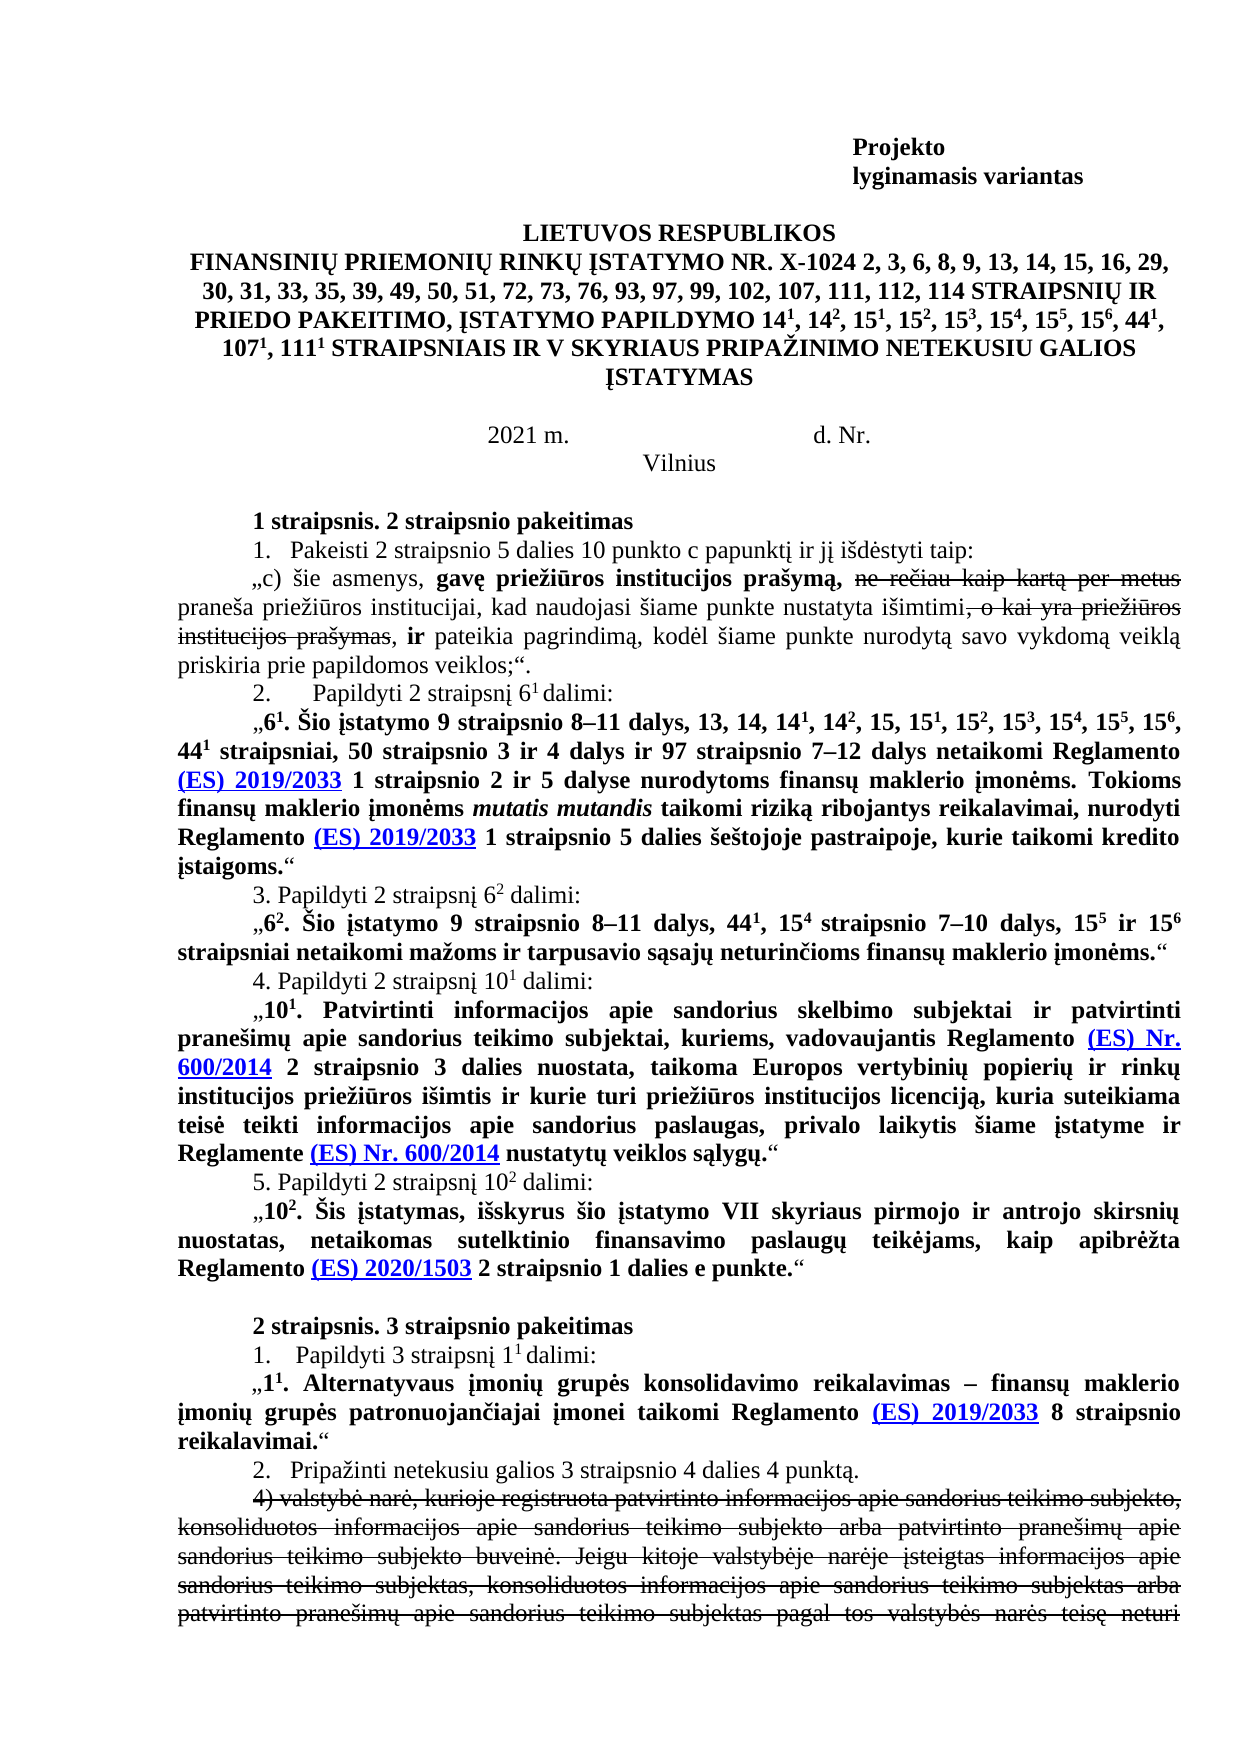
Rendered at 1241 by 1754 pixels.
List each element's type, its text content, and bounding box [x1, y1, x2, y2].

text 4. Papildyti 2 straipsnį 101 dalimi: [177, 966, 1181, 995]
text 4) valstybė narė, kurioje registruota patvirtinto informacijos apie sandorius teikimo subjekto, konsoliduotos informacijos apie sandorius teikimo subjekto arba patvirtinto pranešimų apie sandorius teikimo subjekto buveinė. Jeigu kitoje valstybėje narėje įsteigtas informacijos apie sandorius teikimo subjektas, konsoliduotos informacijos apie sandorius teikimo subjektas arba patvirtinto pranešimų apie sandorius teikimo subjektas pagal tos valstybės narės teisę neturi registruotos buveinės arba informacijos apie sandorius teikimo subjekto, konsoliduotos informacijos apie sandorius teikimo subjekto arba patvirtinto pranešimų apie sandorius teikimo subjekto teisėmis veikia fizinis asmuo, – valstybė narė, kurioje yra įmonės buveinė arba fizinio asmens gyvenamoji vieta. [177, 1558, 1181, 1585]
text „102. Šis įstatymas, išskyrus šio įstatymo VII skyriaus pirmojo ir antrojo skirsnių nuostatas, netaikomas sutelktinio finansavimo paslaugų teikėjams, kaip apibrėžta Reglamento (ES) 2020/1503 2 straipsnio 1 dalies e punkte.“ [177, 1196, 1181, 1282]
text 1 straipsnis. 2 straipsnio pakeitimas [177, 506, 1181, 535]
text 2. Pripažinti netekusiu galios 3 straipsnio 4 dalies 4 punktą. [252, 1455, 1181, 1483]
text 2. Papildyti 2 straipsnį 61 dalimi: [177, 678, 1181, 707]
text 1. Papildyti 3 straipsnį 11 dalimi: [177, 1340, 1181, 1368]
text 5. Papildyti 2 straipsnį 102 dalimi: [177, 1167, 1181, 1196]
text „c) šie asmenys, gavę priežiūros institucijos prašymą, ne rečiau kaip kartą per metus praneša priežiūros institucijai, kad naudojasi šiame punkte nustatyta išimtimi, o kai yra priežiūros institucijos prašymas, ir pateikia pagrindimą, kodėl šiame punkte nurodytą savo vykdomą veiklą priskiria prie papildomos veiklos;“. [177, 563, 1181, 678]
text „61. Šio įstatymo 9 straipsnio 8–11 dalys, 13, 14, 141, 142, 15, 151, 152, 153, 154, 155, 156, 441 straipsniai, 50 straipsnio 3 ir 4 dalys ir 97 straipsnio 7–12 dalys netaikomi Reglamento (ES) 2019/2033 1 straipsnio 2 ir 5 dalyse nurodytoms finansų maklerio įmonėms. Tokioms finansų maklerio įmonėms mutatis mutandis taikomi riziką ribojantys reikalavimai, nurodyti Reglamento (ES) 2019/2033 1 straipsnio 5 dalies šeštojoje pastraipoje, kurie taikomi kredito įstaigoms.“ [177, 707, 1181, 880]
text Projekto [852, 132, 1181, 161]
text 4) valstybė narė, kurioje registruota patvirtinto informacijos apie sandorius teikimo subjekto, konsoliduotos informacijos apie sandorius teikimo subjekto arba patvirtinto pranešimų apie sandorius teikimo subjekto buveinė. Jeigu kitoje valstybėje narėje įsteigtas informacijos apie sandorius teikimo subjektas, konsoliduotos informacijos apie sandorius teikimo subjektas arba patvirtinto pranešimų apie sandorius teikimo subjektas pagal tos valstybės narės teisę neturi registruotos buveinės arba informacijos apie sandorius teikimo subjekto, konsoliduotos informacijos apie sandorius teikimo subjekto arba patvirtinto pranešimų apie sandorius teikimo subjekto teisėmis veikia fizinis asmuo, – valstybė narė, kurioje yra įmonės buveinė arba fizinio asmens gyvenamoji vieta. [177, 1586, 1181, 1627]
text Vilnius [177, 448, 1181, 477]
text 1. Pakeisti 2 straipsnio 5 dalies 10 punkto c papunktį ir jį išdėstyti taip: [252, 535, 1181, 563]
text 2 straipsnis. 3 straipsnio pakeitimas [177, 1311, 1181, 1340]
text 2021 m. d. Nr. [177, 420, 1181, 448]
text 3. Papildyti 2 straipsnį 62 dalimi: [177, 880, 1181, 908]
text ĮSTATYMAS [177, 362, 1181, 391]
text 4) valstybė narė, kurioje registruota patvirtinto informacijos apie sandorius teikimo subjekto, konsoliduotos informacijos apie sandorius teikimo subjekto arba patvirtinto pranešimų apie sandorius teikimo subjekto buveinė. Jeigu kitoje valstybėje narėje įsteigtas informacijos apie sandorius teikimo subjektas, konsoliduotos informacijos apie sandorius teikimo subjektas arba patvirtinto pranešimų apie sandorius teikimo subjektas pagal tos valstybės narės teisę neturi registruotos buveinės arba informacijos apie sandorius teikimo subjekto, konsoliduotos informacijos apie sandorius teikimo subjekto arba patvirtinto pranešimų apie sandorius teikimo subjekto teisėmis veikia fizinis asmuo, – valstybė narė, kurioje yra įmonės buveinė arba fizinio asmens gyvenamoji vieta. [177, 1483, 1181, 1528]
text „62. Šio įstatymo 9 straipsnio 8–11 dalys, 441, 154 straipsnio 7–10 dalys, 155 ir 156 straipsniai netaikomi mažoms ir tarpusavio sąsajų neturinčioms finansų maklerio įmonėms.“ [177, 908, 1181, 966]
text LIETUVOS RESPUBLIKOS FINANSINIŲ PRIEMONIŲ RINKŲ ĮSTATYMO NR. X-1024 2, 3, 6, 8, 9, 13, 14, 15, 16, 29, 30, 31, 33, 35, 39, 49, 50, 51, 72, 73, 76, 93, 97, 99, 102, 107, 111, 112, 114 STRAIPSNIŲ IR PRIEDO PAKEITIMO, ĮSTATYMO PAPILDYMO 141, 142, 151, 152, 153, 154, 155, 156, 441, 1071, 1111 STRAIPSNIAIS IR V SKYRIAUS PRIPAŽINIMO NETEKUSIU GALIOS [177, 218, 1181, 362]
text „101. Patvirtinti informacijos apie sandorius skelbimo subjektai ir patvirtinti pranešimų apie sandorius teikimo subjektai, kuriems, vadovaujantis Reglamento (ES) Nr. 600/2014 2 straipsnio 3 dalies nuostata, taikoma Europos vertybinių popierių ir rinkų institucijos priežiūros išimtis ir kurie turi priežiūros institucijos licenciją, kuria suteikiama teisė teikti informacijos apie sandorius paslaugas, privalo laikytis šiame įstatyme ir Reglamente (ES) Nr. 600/2014 nustatytų veiklos sąlygų.“ [177, 995, 1181, 1167]
text 4) valstybė narė, kurioje registruota patvirtinto informacijos apie sandorius teikimo subjekto, konsoliduotos informacijos apie sandorius teikimo subjekto arba patvirtinto pranešimų apie sandorius teikimo subjekto buveinė. Jeigu kitoje valstybėje narėje įsteigtas informacijos apie sandorius teikimo subjektas, konsoliduotos informacijos apie sandorius teikimo subjektas arba patvirtinto pranešimų apie sandorius teikimo subjektas pagal tos valstybės narės teisę neturi registruotos buveinės arba informacijos apie sandorius teikimo subjekto, konsoliduotos informacijos apie sandorius teikimo subjekto arba patvirtinto pranešimų apie sandorius teikimo subjekto teisėmis veikia fizinis asmuo, – valstybė narė, kurioje yra įmonės buveinė arba fizinio asmens gyvenamoji vieta. [177, 1529, 1181, 1557]
text „11. Alternatyvaus įmonių grupės konsolidavimo reikalavimas – finansų maklerio įmonių grupės patronuojančiajai įmonei taikomi Reglamento (ES) 2019/2033 8 straipsnio reikalavimai.“ [177, 1368, 1181, 1455]
text lyginamasis variantas [852, 161, 1181, 190]
